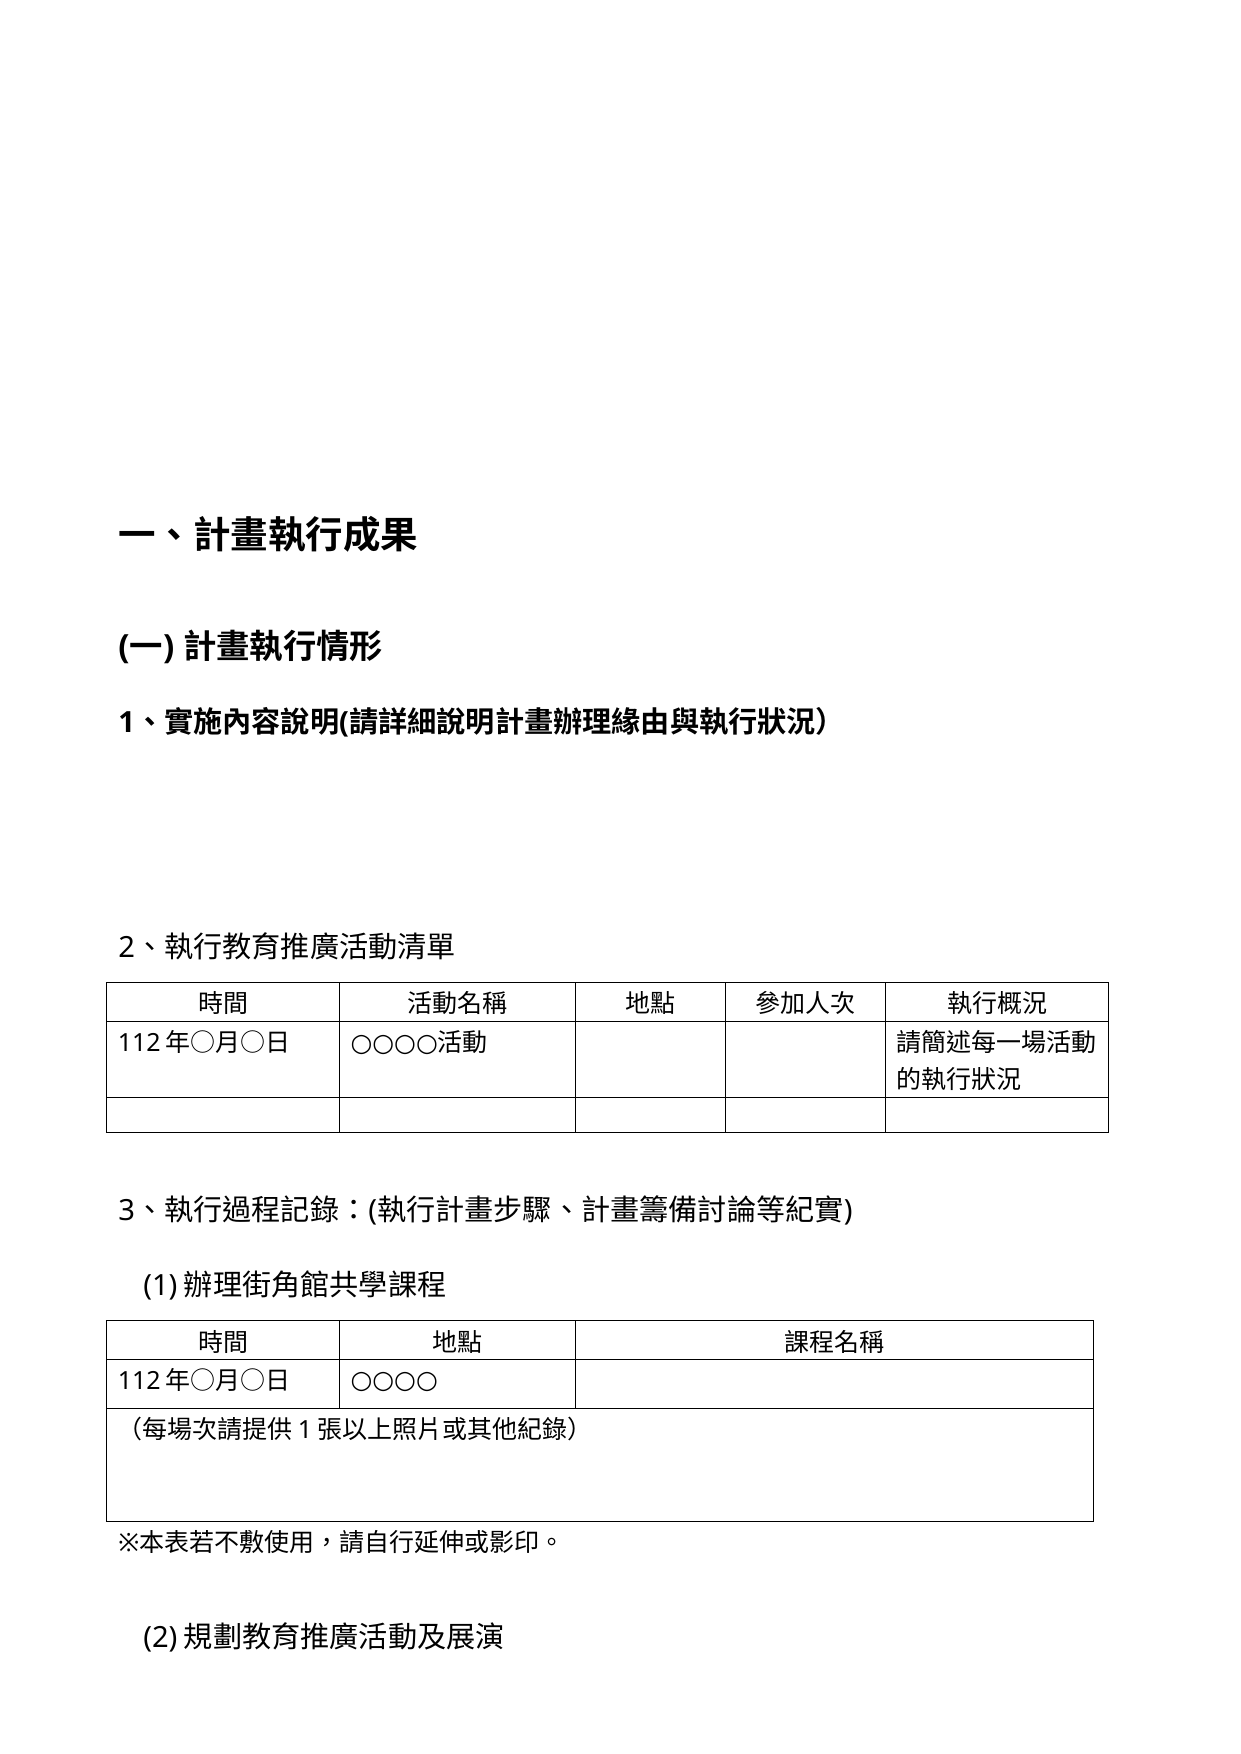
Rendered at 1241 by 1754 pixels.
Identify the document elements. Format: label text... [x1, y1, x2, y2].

text 3、執行過程記錄：(執行計畫步驟、計畫籌備討論等紀實) [118, 1170, 1122, 1245]
table_cell [107, 1098, 339, 1132]
text 1、實施內容說明(請詳細說明計畫辦理緣由與執行狀況） [118, 682, 1122, 757]
table_cell 112年○月○日 [107, 1022, 339, 1097]
table_cell [726, 1022, 885, 1097]
table_header 地點 [576, 983, 725, 1021]
table_cell [576, 1098, 725, 1132]
table_header 執行概況 [886, 983, 1108, 1021]
table_cell 112年○月○日 [107, 1360, 339, 1408]
table_cell ○○○○活動 [340, 1022, 575, 1097]
text 一、計畫執行成果 [118, 494, 1122, 569]
text (2) 規劃教育推廣活動及展演 [143, 1597, 1122, 1672]
table_cell [340, 1098, 575, 1132]
table_header 參加人次 [726, 983, 885, 1021]
text 2、執行教育推廣活動清單 [118, 907, 1122, 982]
table_cell [886, 1098, 1108, 1132]
table_header 時間 [107, 1321, 339, 1359]
table_header 時間 [107, 983, 339, 1021]
text (一) 計畫執行情形 [118, 607, 1122, 682]
table_cell ○○○○ [340, 1360, 575, 1408]
table_cell 請簡述每一場活動的執行狀況 [886, 1022, 1108, 1097]
table_cell [576, 1360, 1093, 1408]
table_header 活動名稱 [340, 983, 575, 1021]
text ※本表若不敷使用，請自行延伸或影印。 [118, 1522, 1122, 1560]
table_header 課程名稱 [576, 1321, 1093, 1359]
table_header 地點 [340, 1321, 575, 1359]
text (1) 辦理街角館共學課程 [143, 1245, 1122, 1320]
table_cell [726, 1098, 885, 1132]
table_cell [576, 1022, 725, 1097]
table_cell （每場次請提供1張以上照片或其他紀錄） [107, 1409, 1093, 1521]
